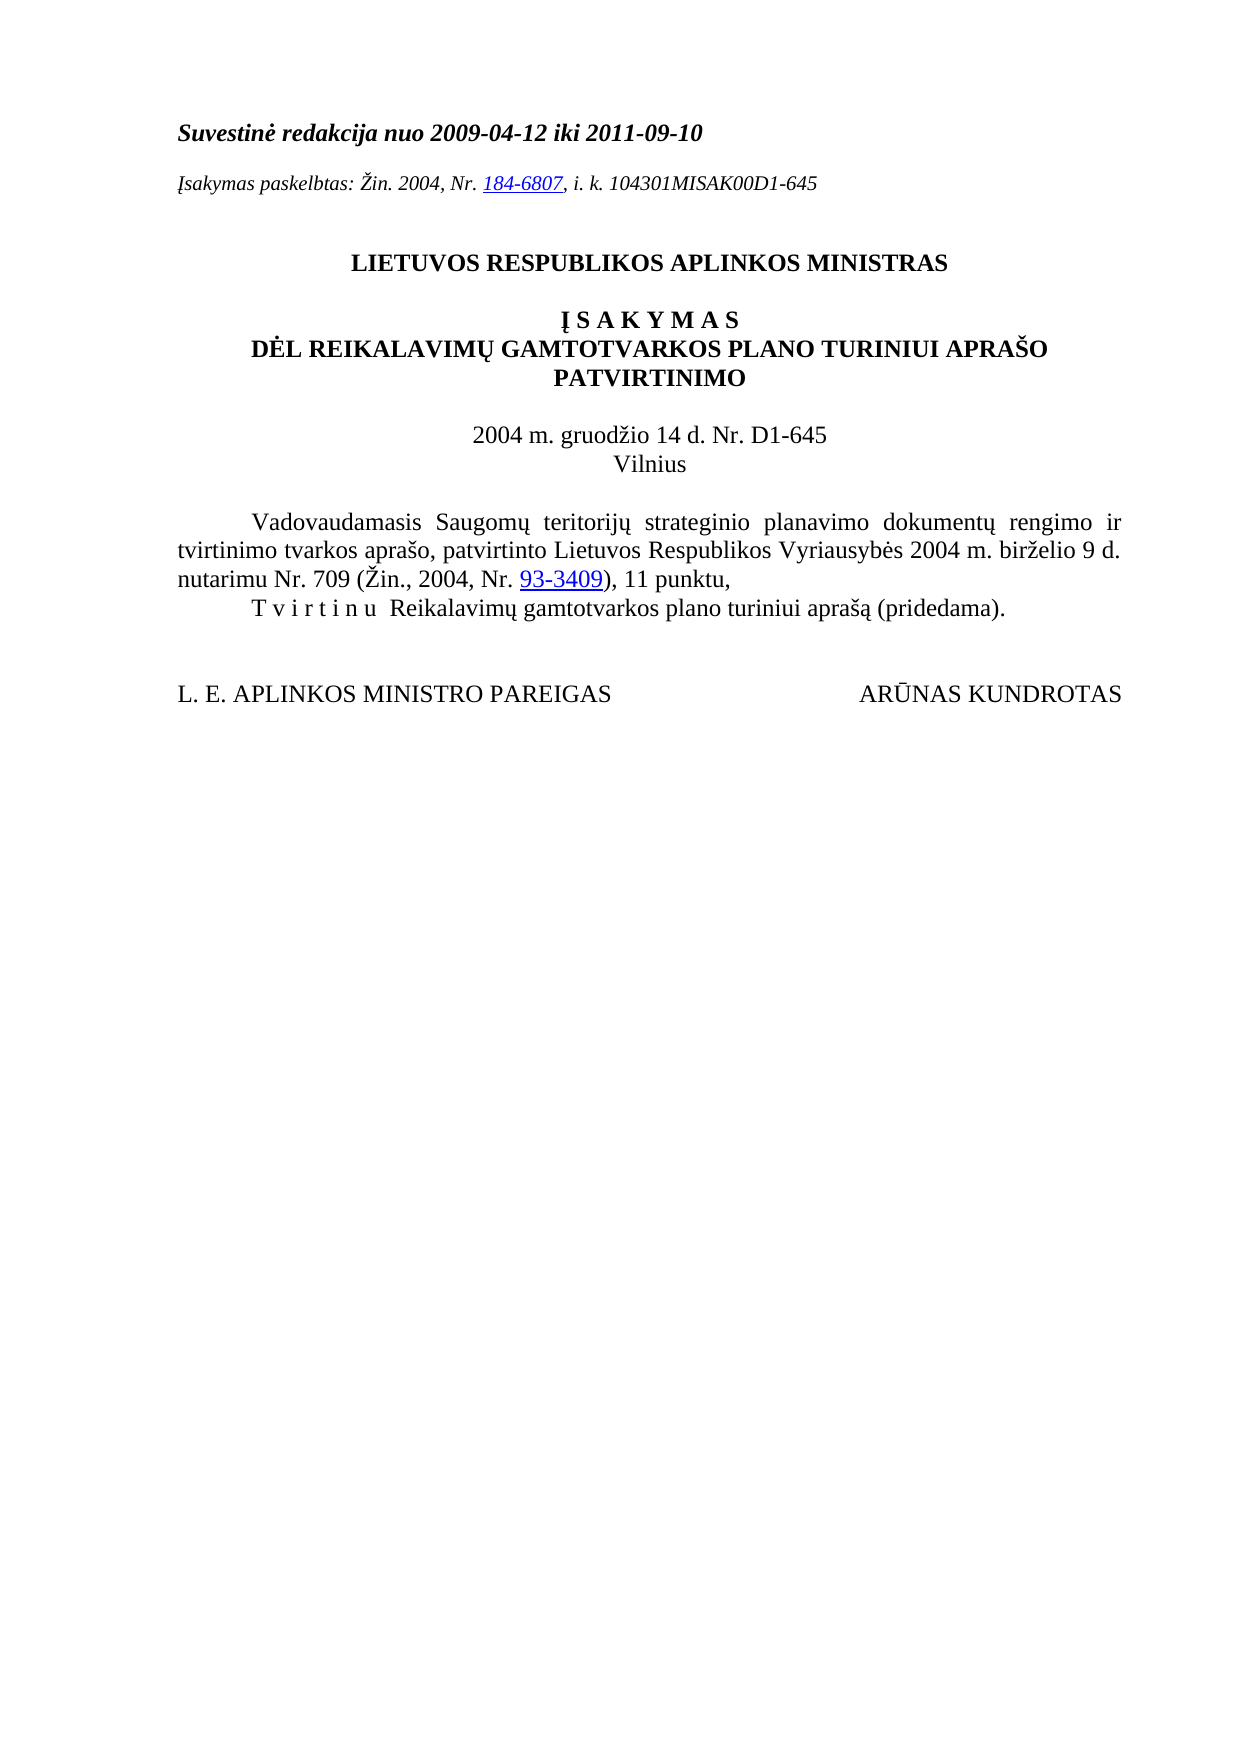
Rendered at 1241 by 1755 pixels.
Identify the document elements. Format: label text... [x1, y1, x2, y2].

text Tvirtinu Reikalavimų gamtotvarkos plano turiniui aprašą (pridedama). [177, 593, 1122, 622]
text DĖL REIKALAVIMŲ GAMTOTVARKOS PLANO TURINIUI APRAŠO PATVIRTINIMO [177, 334, 1122, 392]
text LIETUVOS RESPUBLIKOS APLINKOS MINISTRAS [177, 248, 1122, 277]
text L. E. APLINKOS MINISTRO PAREIGAS ARŪNAS KUNDROTAS [177, 679, 1122, 708]
text Į S A K Y M A S [177, 305, 1122, 334]
text 2004 m. gruodžio 14 d. Nr. D1-645 [177, 420, 1122, 449]
text Įsakymas paskelbtas: Žin. 2004, Nr. 184-6807, i. k. 104301MISAK00D1-645 [177, 171, 1122, 195]
text Suvestinė redakcija nuo 2009-04-12 iki 2011-09-10 [177, 118, 1122, 147]
text Vadovaudamasis Saugomų teritorijų strateginio planavimo dokumentų rengimo ir tvirtinimo tvarkos aprašo, patvirtinto Lietuvos Respublikos Vyriausybės 2004 m. birželio 9 d. nutarimu Nr. 709 (Žin., 2004, Nr. 93-3409), 11 punktu, [177, 507, 1122, 593]
text Vilnius [177, 449, 1122, 478]
